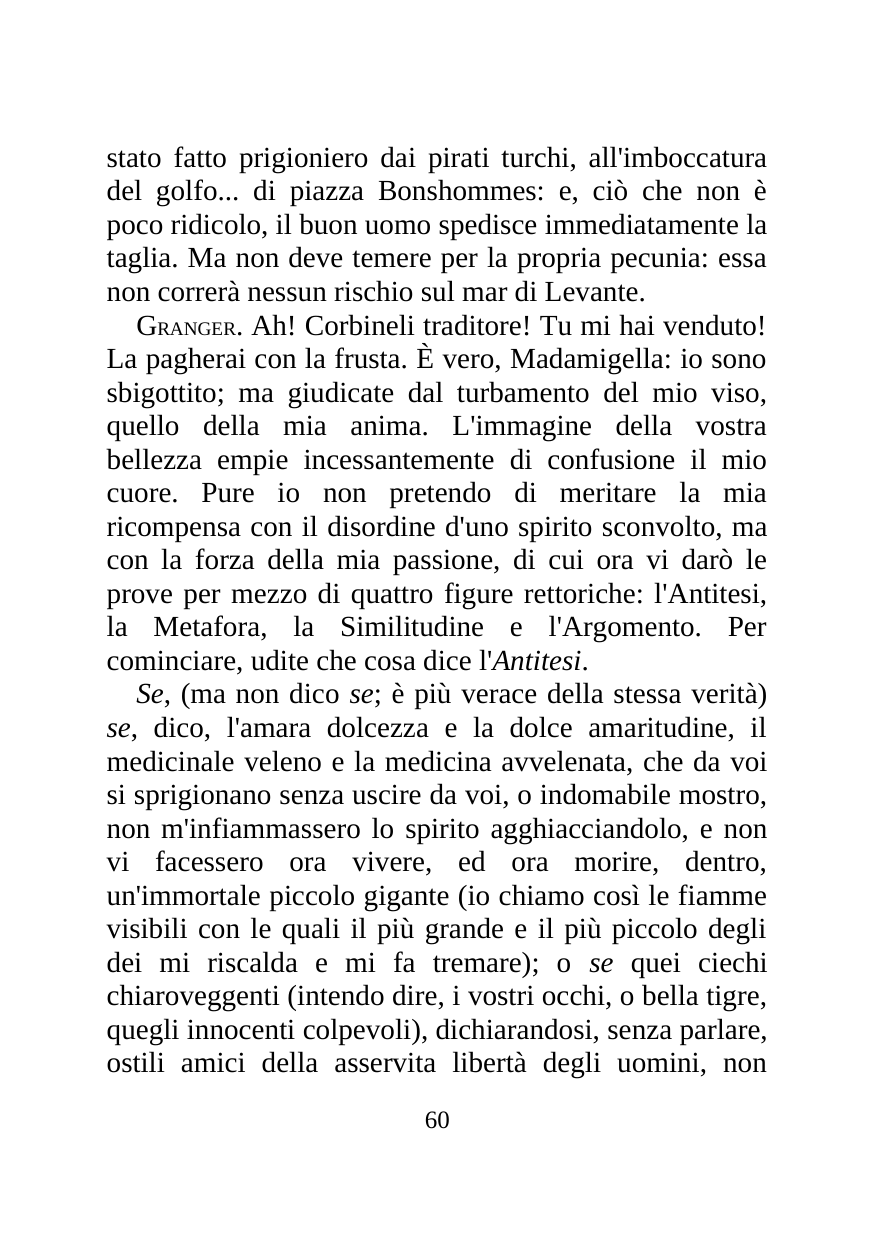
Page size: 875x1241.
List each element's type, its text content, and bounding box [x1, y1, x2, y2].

text Se, (ma non dico se; è più verace della stessa verità) se, dico, l'amara dolcezza e la dolce amaritudine, il medicinale veleno e la medicina avvelenata, che da voi si sprigionano senza uscire da voi, o indomabile mostro, non m'infiammassero lo spirito agghiacciandolo, e non vi facessero ora vivere, ed ora morire, dentro, un'immortale piccolo gigante (io chiamo così le fiamme visibili con le quali il più grande e il più piccolo degli dei mi riscalda e mi fa tremare); o se quei ciechi chiaroveggenti (intendo dire, i vostri occhi, o bella tigre, quegli innocenti colpevoli), dichiarandosi, senza parlare, ostili amici della asservita libertà degli uomini, non [106, 677, 768, 1079]
text Granger. Ah! Corbineli traditore! Tu mi hai venduto! La pagherai con la frusta. È vero, Madamigella: io sono sbigottito; ma giudicate dal turbamento del mio viso, quello della mia anima. L'immagine della vostra bellezza empie incessantemente di confusione il mio cuore. Pure io non pretendo di meritare la mia ricompensa con il disordine d'uno spirito sconvolto, ma con la forza della mia passione, di cui ora vi darò le prove per mezzo di quattro figure rettoriche: l'Antitesi, la Metafora, la Similitudine e l'Argomento. Per cominciare, udite che cosa dice l'Antitesi. [106, 308, 768, 677]
text stato fatto prigioniero dai pirati turchi, all'imboccatura del golfo... di piazza Bonshommes: e, ciò che non è poco ridicolo, il buon uomo spedisce immediatamente la taglia. Ma non deve temere per la propria pecunia: essa non correrà nessun rischio sul mar di Levante. [106, 140, 768, 308]
